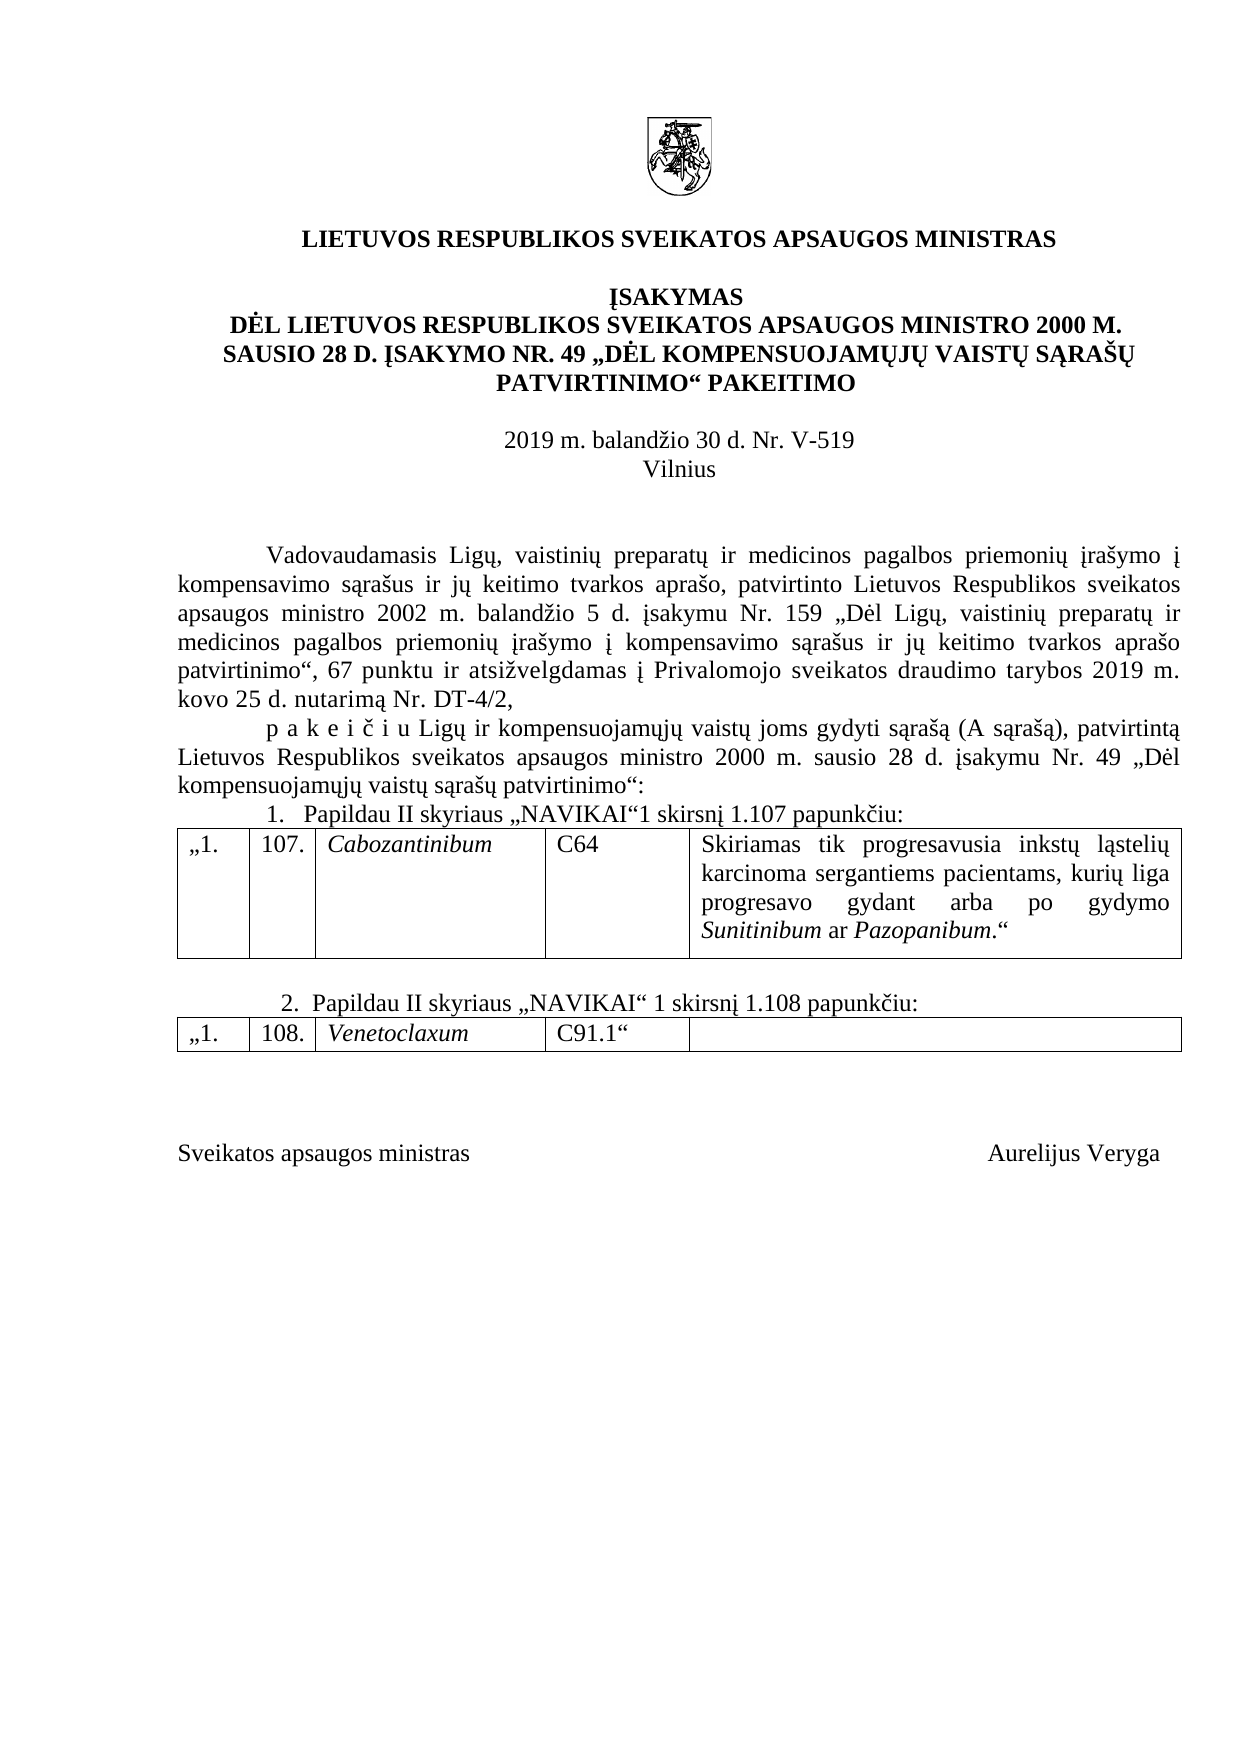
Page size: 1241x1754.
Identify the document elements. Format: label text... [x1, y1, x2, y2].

text Vadovaudamasis Ligų, vaistinių preparatų ir medicinos pagalbos priemonių įrašymo į kompensavimo sąrašus ir jų keitimo tvarkos aprašo, patvirtinto Lietuvos Respublikos sveikatos apsaugos ministro 2002 m. balandžio 5 d. įsakymu Nr. 159 „Dėl Ligų, vaistinių preparatų ir medicinos pagalbos priemonių įrašymo į kompensavimo sąrašus ir jų keitimo tvarkos aprašo patvirtinimo“, 67 punktu ir atsižvelgdamas į Privalomojo sveikatos draudimo tarybos 2019 m. kovo 25 d. nutarimą Nr. DT-4/2, [177, 541, 1181, 713]
table_header „1. [178, 829, 249, 958]
table_header 108. [250, 1018, 315, 1051]
table_header C64 [546, 829, 689, 958]
text SAUSIO 28 D. ĮSAKYMO NR. 49 „DĖL KOMPENSUOJAMŲJŲ VAISTŲ SĄRAŠŲ PATVIRTINIMO“ PAKEITIMO [177, 339, 1181, 397]
text LIETUVOS RESPUBLIKOS SVEIKATOS APSAUGOS MINISTRAS [177, 224, 1181, 253]
table_header Venetoclaxum [316, 1018, 545, 1051]
text Vilnius [177, 454, 1181, 483]
text 2. Papildau II skyriaus „NAVIKAI“ 1 skirsnį 1.108 papunkčiu: [177, 988, 1181, 1017]
table_header Cabozantinibum [316, 829, 545, 958]
table_header Skiriamas tik progresavusia inkstų ląstelių karcinoma sergantiems pacientams, kurių liga progresavo gydant arba po gydymo Sunitinibum ar Pazopanibum.“ [690, 829, 1181, 958]
text 2019 m. balandžio 30 d. Nr. V-519 [177, 426, 1181, 454]
text DĖL LIETUVOS RESPUBLIKOS SVEIKATOS APSAUGOS MINISTRO 2000 M. [177, 311, 1181, 339]
text p a k e i č i u Ligų ir kompensuojamųjų vaistų joms gydyti sąrašą (A sąrašą), patvirtintą Lietuvos Respublikos sveikatos apsaugos ministro 2000 m. sausio 28 d. įsakymu Nr. 49 „Dėl kompensuojamųjų vaistų sąrašų patvirtinimo“: [177, 713, 1181, 799]
table_header 107. [250, 829, 315, 958]
table_header „1. [178, 1018, 249, 1051]
text 1. Papildau II skyriaus „NAVIKAI“1 skirsnį 1.107 papunkčiu: [266, 799, 1181, 828]
table_header C91.1“ [546, 1018, 689, 1051]
text ĮSAKYMAS [177, 282, 1181, 311]
text Sveikatos apsaugos ministras Aurelijus Veryga [177, 1138, 1181, 1167]
table_header [690, 1018, 1181, 1051]
